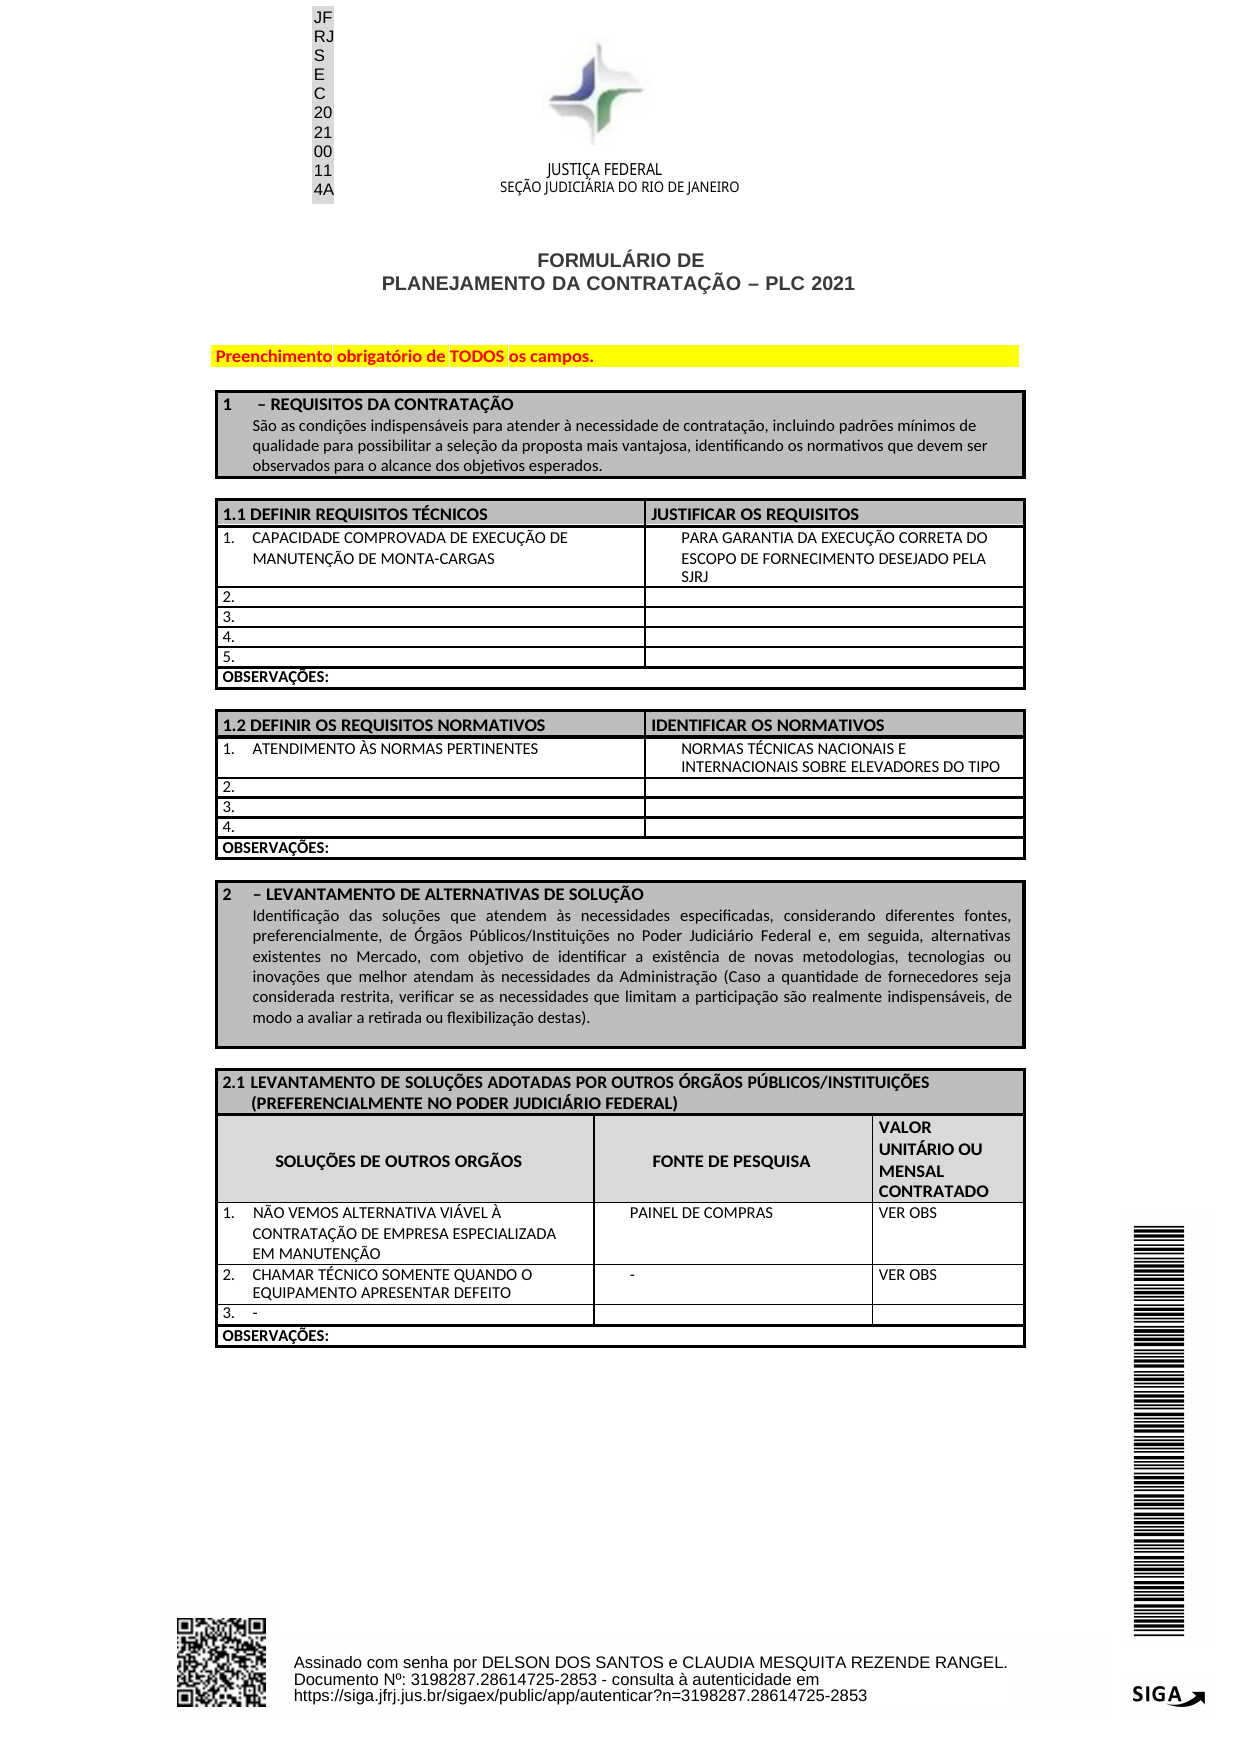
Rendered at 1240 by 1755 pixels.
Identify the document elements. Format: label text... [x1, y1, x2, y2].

table_cell [646, 648, 1023, 666]
text Preenchimento obrigatório de TODOS os campos. [211, 345, 1064, 367]
table_cell 2. CHAMAR TÉCNICO SOMENTE QUANDO O EQUIPAMENTO APRESENTAR DEFEITO [218, 1265, 593, 1304]
table_cell 5. [218, 648, 644, 666]
table_cell OBSERVAÇÕES: [218, 669, 1023, 687]
table_cell [646, 819, 1023, 836]
table_cell 3. [218, 608, 644, 626]
table_cell PAINEL DE COMPRAS [595, 1203, 872, 1264]
table_header JUSTIFICAR OS REQUISITOS [646, 501, 1023, 524]
table_cell [646, 608, 1023, 626]
table_header 1 – REQUISITOS DA CONTRATAÇÃO São as condições indispensáveis para atender à necessidade de contratação, incluindo padrões mínimos de qualidade para possibilitar a seleção da proposta mais vantajosa, identificando os normativos que devem ser observados para o alcance dos objetivos esperados. [218, 393, 1022, 476]
table_header IDENTIFICAR OS NORMATIVOS [646, 712, 1023, 735]
table_cell 2. [218, 779, 644, 796]
table_cell 2. [218, 588, 644, 606]
table_cell [646, 799, 1023, 816]
table_header 2 – LEVANTAMENTO DE ALTERNATIVAS DE SOLUÇÃO Identificação das soluções que atendem às necessidades especificadas, considerando diferentes fontes, preferencialmente, de Órgãos Públicos/Instituições no Poder Judiciário Federal e, em seguida, alternativas existentes no Mercado, com objetivo de identificar a existência de novas metodologias, tecnologias ou inovações que melhor atendam às necessidades da Administração (Caso a quantidade de fornecedores seja considerada restrita, verificar se as necessidades que limitam a participação são realmente indispensáveis, de modo a avaliar a retirada ou flexibilização destas). [218, 883, 1022, 1046]
table_cell VALOR UNITÁRIO OU MENSAL CONTRATADO [873, 1116, 1023, 1202]
table_cell 4. [218, 819, 644, 836]
table_cell SOLUÇÕES DE OUTROS ORGÃOS [218, 1116, 593, 1202]
table_cell [646, 779, 1023, 796]
table_cell [646, 588, 1023, 606]
text SEÇÃO JUDICIÁRIA DO RIO DE JANEIRO [491, 179, 749, 195]
table_header 2.1 LEVANTAMENTO DE SOLUÇÕES ADOTADAS POR OUTROS ÓRGÃOS PÚBLICOS/INSTITUIÇÕES (PREFERENCIALMENTE NO PODER JUDICIÁRIO FEDERAL) [218, 1071, 1023, 1113]
table_cell 1. ATENDIMENTO ÀS NORMAS PERTINENTES [218, 739, 644, 777]
text FORMULÁRIO DE PLANEJAMENTO DA CONTRATAÇÃO – PLC 2021 [382, 249, 857, 294]
table_cell 4. [218, 628, 644, 646]
table_header 1.2 DEFINIR OS REQUISITOS NORMATIVOS [218, 712, 644, 735]
text JUSTIÇA FEDERAL [461, 160, 749, 179]
table_cell 1. NÃO VEMOS ALTERNATIVA VIÁVEL À CONTRATAÇÃO DE EMPRESA ESPECIALIZADA EM MANUTENÇÃO [218, 1203, 593, 1264]
table_header 1.1 DEFINIR REQUISITOS TÉCNICOS [218, 501, 644, 524]
table_cell VALOR UNITÁRIO OU MENSAL CONTRATADO [312, 6, 334, 204]
table_cell VER OBS [873, 1203, 1023, 1264]
table_cell OBSERVAÇÕES: [218, 839, 1023, 857]
table_cell OBSERVAÇÕES: [218, 1327, 1023, 1345]
table_cell [595, 1305, 872, 1324]
table_cell NORMAS TÉCNICAS NACIONAIS E INTERNACIONAIS SOBRE ELEVADORES DO TIPO [646, 739, 1023, 777]
table_cell [646, 628, 1023, 646]
table_cell FONTE DE PESQUISA [595, 1116, 872, 1202]
table_cell 1. CAPACIDADE COMPROVADA DE EXECUÇÃO DE MANUTENÇÃO DE MONTA-CARGAS [218, 528, 644, 586]
table_cell VER OBS [873, 1265, 1023, 1304]
table_cell [873, 1305, 1023, 1324]
table_cell - [595, 1265, 872, 1304]
table_cell PARA GARANTIA DA EXECUÇÃO CORRETA DO ESCOPO DE FORNECIMENTO DESEJADO PELA SJRJ [646, 528, 1023, 586]
table_cell 3. [218, 799, 644, 816]
table_cell 3. - [218, 1305, 593, 1324]
